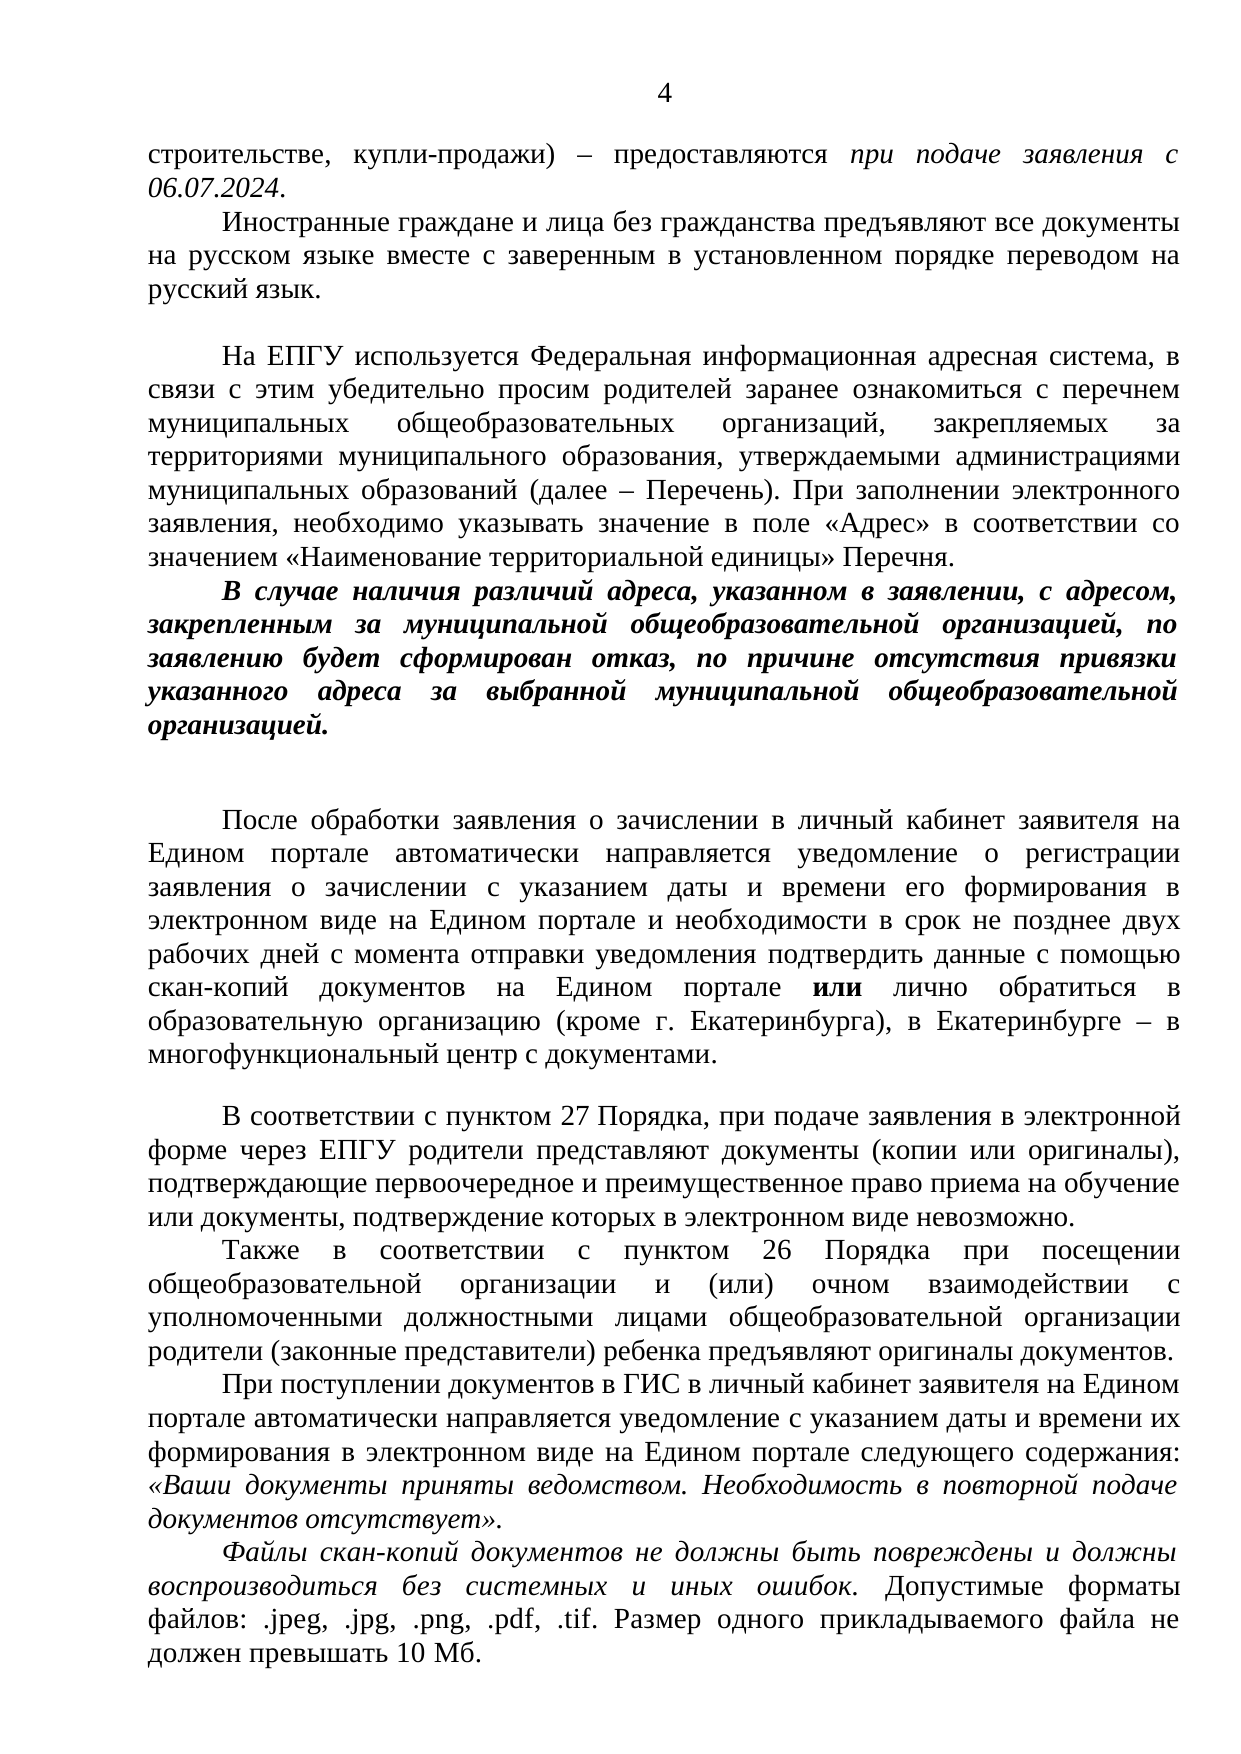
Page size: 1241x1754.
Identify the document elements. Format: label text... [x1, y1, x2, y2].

text строительстве, купли-продажи) – предоставляются при подаче заявления с 06.07.2024. [148, 137, 1181, 204]
text В случае наличия различий адреса, указанном в заявлении, с адресом, закрепленным за муниципальной общеобразовательной организацией, по заявлению будет сформирован отказ, по причине отсутствия привязки указанного адреса за выбранной муниципальной общеобразовательной организацией. [148, 573, 1181, 740]
text В соответствии с пунктом 27 Порядка, при подаче заявления в электронной форме через ЕПГУ родители представляют документы (копии или оригиналы), подтверждающие первоочередное и преимущественное право приема на обучение или документы, подтверждение которых в электронном виде невозможно. [148, 1098, 1181, 1232]
text На ЕПГУ используется Федеральная информационная адресная система, в связи с этим убедительно просим родителей заранее ознакомиться с перечнем муниципальных общеобразовательных организаций, закрепляемых за территориями муниципального образования, утверждаемыми администрациями муниципальных образований (далее – Перечень). При заполнении электронного заявления, необходимо указывать значение в поле «Адрес» в соответствии со значением «Наименование территориальной единицы» Перечня. [148, 338, 1181, 573]
text При поступлении документов в ГИС в личный кабинет заявителя на Едином портале автоматически направляется уведомление с указанием даты и времени их формирования в электронном виде на Едином портале следующего содержания: «Ваши документы приняты ведомством. Необходимость в повторной подаче документов отсутствует». [148, 1367, 1181, 1534]
text После обработки заявления о зачислении в личный кабинет заявителя на Едином портале автоматически направляется уведомление о регистрации заявления о зачислении с указанием даты и времени его формирования в электронном виде на Едином портале и необходимости в срок не позднее двух рабочих дней с момента отправки уведомления подтвердить данные с помощью скан-копий документов на Едином портале или лично обратиться в образовательную организацию (кроме г. Екатеринбурга), в Екатеринбурге – в многофункциональный центр с документами. [148, 802, 1181, 1070]
text Иностранные граждане и лица без гражданства предъявляют все документы на русском языке вместе с заверенным в установленном порядке переводом на русский язык. [148, 204, 1181, 304]
text Также в соответствии с пунктом 26 Порядка при посещении общеобразовательной организации и (или) очном взаимодействии с уполномоченными должностными лицами общеобразовательной организации родители (законные представители) ребенка предъявляют оригиналы документов. [148, 1232, 1181, 1367]
text Файлы скан-копий документов не должны быть повреждены и должны воспроизводиться без системных и иных ошибок. Допустимые форматы файлов: .jpeg, .jpg, .png, .pdf, .tif. Размер одного прикладываемого файла не должен превышать 10 Мб. [148, 1534, 1181, 1668]
